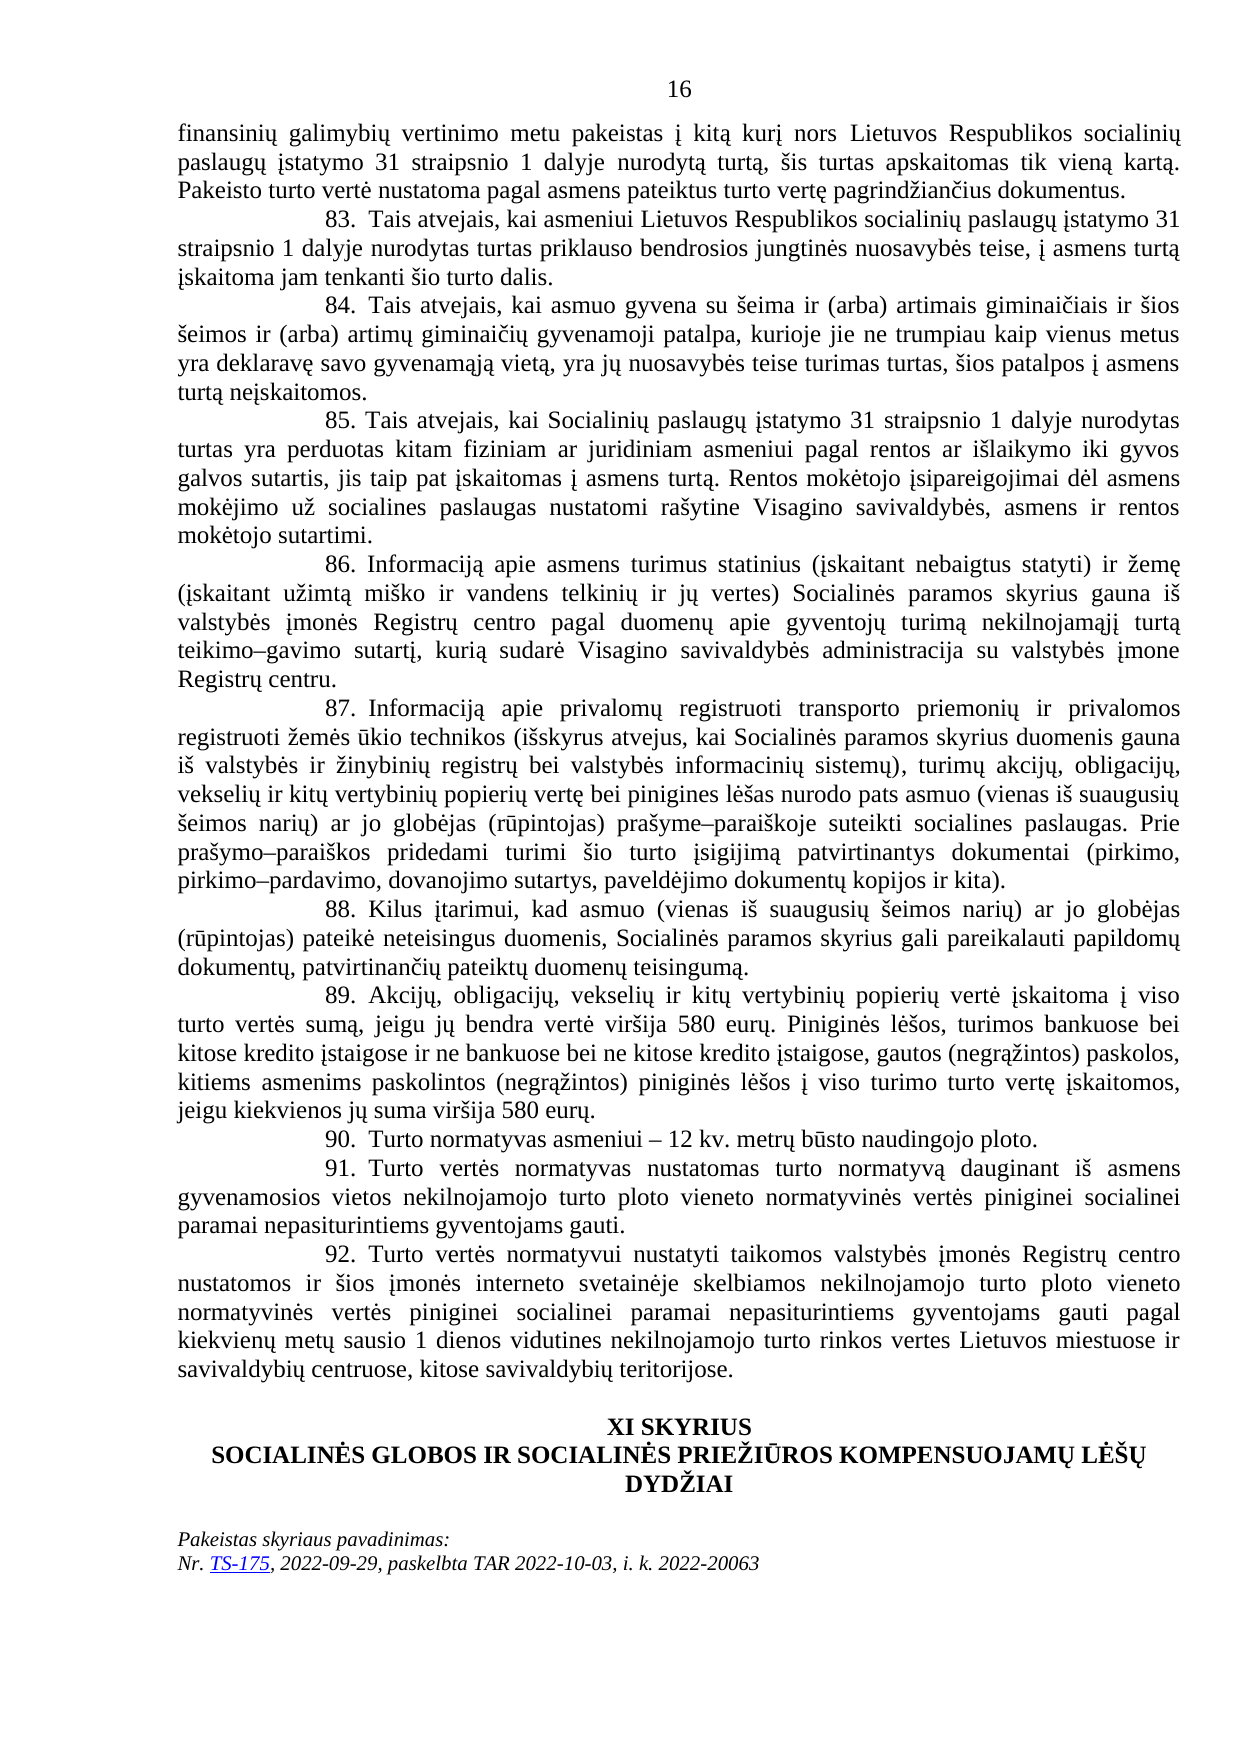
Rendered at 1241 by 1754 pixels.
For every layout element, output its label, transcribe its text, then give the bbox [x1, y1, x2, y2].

text SOCIALINĖS GLOBOS IR SOCIALINĖS PRIEŽIŪROS KOMPENSUOJAMŲ LĖŠŲ DYDŽIAI [177, 1441, 1181, 1498]
text 90. Turto normatyvas asmeniui – 12 kv. metrų būsto naudingojo ploto. [177, 1124, 1181, 1153]
text 86. Informaciją apie asmens turimus statinius (įskaitant nebaigtus statyti) ir žemę (įskaitant užimtą miško ir vandens telkinių ir jų vertes) Socialinės paramos skyrius gauna iš valstybės įmonės Registrų centro pagal duomenų apie gyventojų turimą nekilnojamąjį turtą teikimo–gavimo sutartį, kurią sudarė Visagino savivaldybės administracija su valstybės įmone Registrų centru. [177, 549, 1181, 693]
text 84. Tais atvejais, kai asmuo gyvena su šeima ir (arba) artimais giminaičiais ir šios šeimos ir (arba) artimų giminaičių gyvenamoji patalpa, kurioje jie ne trumpiau kaip vienus metus yra deklaravę savo gyvenamąją vietą, yra jų nuosavybės teise turimas turtas, šios patalpos į asmens turtą neįskaitomos. [177, 291, 1181, 406]
text 89. Akcijų, obligacijų, vekselių ir kitų vertybinių popierių vertė įskaitoma į viso turto vertės sumą, jeigu jų bendra vertė viršija 580 eurų. Piniginės lėšos, turimos bankuose bei kitose kredito įstaigose ir ne bankuose bei ne kitose kredito įstaigose, gautos (negrąžintos) paskolos, kitiems asmenims paskolintos (negrąžintos) piniginės lėšos į viso turimo turto vertę įskaitomos, jeigu kiekvienos jų suma viršija 580 eurų. [177, 981, 1181, 1124]
text 83. Tais atvejais, kai asmeniui Lietuvos Respublikos socialinių paslaugų įstatymo 31 straipsnio 1 dalyje nurodytas turtas priklauso bendrosios jungtinės nuosavybės teise, į asmens turtą įskaitoma jam tenkanti šio turto dalis. [177, 204, 1181, 291]
text Nr. TS-175, 2022-09-29, paskelbta TAR 2022-10-03, i. k. 2022-20063 [177, 1551, 1181, 1575]
text XI SKYRIUS [177, 1412, 1181, 1441]
text 91. Turto vertės normatyvas nustatomas turto normatyvą dauginant iš asmens gyvenamosios vietos nekilnojamojo turto ploto vieneto normatyvinės vertės piniginei socialinei paramai nepasiturintiems gyventojams gauti. [177, 1153, 1181, 1239]
text 87. Informaciją apie privalomų registruoti transporto priemonių ir privalomos registruoti žemės ūkio technikos (išskyrus atvejus, kai Socialinės paramos skyrius duomenis gauna iš valstybės ir žinybinių registrų bei valstybės informacinių sistemų), turimų akcijų, obligacijų, vekselių ir kitų vertybinių popierių vertę bei pinigines lėšas nurodo pats asmuo (vienas iš suaugusių šeimos narių) ar jo globėjas (rūpintojas) prašyme–paraiškoje suteikti socialines paslaugas. Prie prašymo–paraiškos pridedami turimi šio turto įsigijimą patvirtinantys dokumentai (pirkimo, pirkimo–pardavimo, dovanojimo sutartys, paveldėjimo dokumentų kopijos ir kita). [177, 693, 1181, 894]
text 85. Tais atvejais, kai Socialinių paslaugų įstatymo 31 straipsnio 1 dalyje nurodytas turtas yra perduotas kitam fiziniam ar juridiniam asmeniui pagal rentos ar išlaikymo iki gyvos galvos sutartis, jis taip pat įskaitomas į asmens turtą. Rentos mokėtojo įsipareigojimai dėl asmens mokėjimo už socialines paslaugas nustatomi rašytine Visagino savivaldybės, asmens ir rentos mokėtojo sutartimi. [177, 406, 1181, 549]
text 92. Turto vertės normatyvui nustatyti taikomos valstybės įmonės Registrų centro nustatomos ir šios įmonės interneto svetainėje skelbiamos nekilnojamojo turto ploto vieneto normatyvinės vertės piniginei socialinei paramai nepasiturintiems gyventojams gauti pagal kiekvienų metų sausio 1 dienos vidutines nekilnojamojo turto rinkos vertes Lietuvos miestuose ir savivaldybių centruose, kitose savivaldybių teritorijose. [177, 1239, 1181, 1383]
text Pakeistas skyriaus pavadinimas: [177, 1527, 1181, 1551]
text finansinių galimybių vertinimo metu pakeistas į kitą kurį nors Lietuvos Respublikos socialinių paslaugų įstatymo 31 straipsnio 1 dalyje nurodytą turtą, šis turtas apskaitomas tik vieną kartą. Pakeisto turto vertė nustatoma pagal asmens pateiktus turto vertę pagrindžiančius dokumentus. [177, 118, 1181, 204]
text 88. Kilus įtarimui, kad asmuo (vienas iš suaugusių šeimos narių) ar jo globėjas (rūpintojas) pateikė neteisingus duomenis, Socialinės paramos skyrius gali pareikalauti papildomų dokumentų, patvirtinančių pateiktų duomenų teisingumą. [177, 894, 1181, 981]
